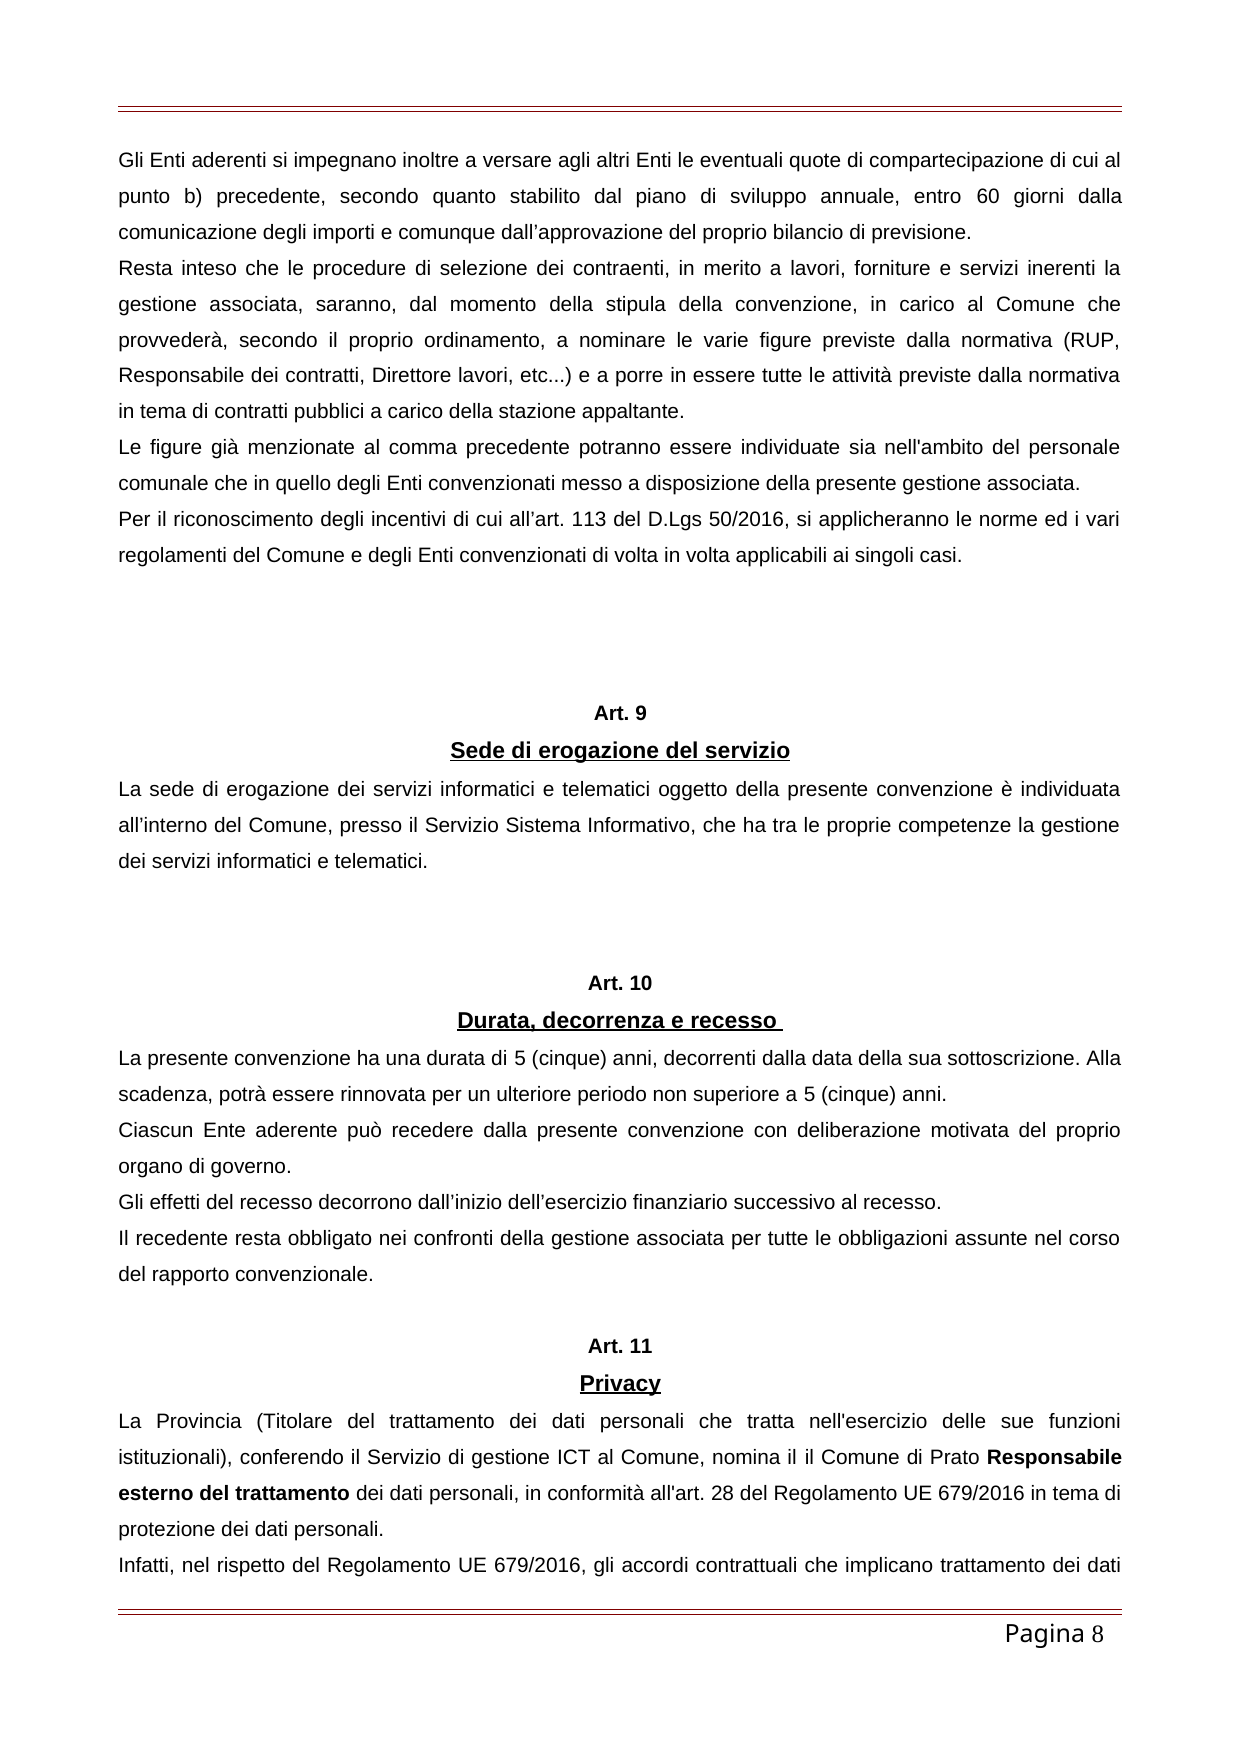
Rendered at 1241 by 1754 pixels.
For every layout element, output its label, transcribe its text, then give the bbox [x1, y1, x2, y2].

text Sede di erogazione del servizio [118, 737, 1122, 763]
text La presente convenzione ha una durata di 5 (cinque) anni, decorrenti dalla data della sua sottoscrizione. Alla scadenza, potrà essere rinnovata per un ulteriore periodo non superiore a 5 (cinque) anni. [118, 1046, 1122, 1106]
text Le figure già menzionate al comma precedente potranno essere individuate sia nell'ambito del personale comunale che in quello degli Enti convenzionati messo a disposizione della presente gestione associata. [118, 435, 1122, 495]
text Privacy [118, 1369, 1122, 1396]
text Durata, decorrenza e recesso [118, 1007, 1122, 1033]
text Infatti, nel rispetto del Regolamento UE 679/2016, gli accordi contrattuali che implicano trattamento dei dati [118, 1553, 1122, 1577]
text Per il riconoscimento degli incentivi di cui all’art. 113 del D.Lgs 50/2016, si applicheranno le norme ed i vari regolamenti del Comune e degli Enti convenzionati di volta in volta applicabili ai singoli casi. [118, 507, 1122, 567]
text Il recedente resta obbligato nei confronti della gestione associata per tutte le obbligazioni assunte nel corso del rapporto convenzionale. [118, 1226, 1122, 1286]
text Gli effetti del recesso decorrono dall’inizio dell’esercizio finanziario successivo al recesso. [118, 1190, 1122, 1214]
text Art. 10 [118, 971, 1122, 994]
text La Provincia (Titolare del trattamento dei dati personali che tratta nell'esercizio delle sue funzioni istituzionali), conferendo il Servizio di gestione ICT al Comune, nomina il il Comune di Prato Responsabile esterno del trattamento dei dati personali, in conformità all'art. 28 del Regolamento UE 679/2016 in tema di protezione dei dati personali. [118, 1409, 1122, 1541]
text Art. 9 [118, 701, 1122, 725]
text Resta inteso che le procedure di selezione dei contraenti, in merito a lavori, forniture e servizi inerenti la gestione associata, saranno, dal momento della stipula della convenzione, in carico al Comune che provvederà, secondo il proprio ordinamento, a nominare le varie figure previste dalla normativa (RUP, Responsabile dei contratti, Direttore lavori, etc...) e a porre in essere tutte le attività previste dalla normativa in tema di contratti pubblici a carico della stazione appaltante. [118, 256, 1122, 423]
text Gli Enti aderenti si impegnano inoltre a versare agli altri Enti le eventuali quote di compartecipazione di cui al punto b) precedente, secondo quanto stabilito dal piano di sviluppo annuale, entro 60 giorni dalla comunicazione degli importi e comunque dall’approvazione del proprio bilancio di previsione. [118, 148, 1122, 243]
text Art. 11 [118, 1333, 1122, 1357]
text La sede di erogazione dei servizi informatici e telematici oggetto della presente convenzione è individuata all’interno del Comune, presso il Servizio Sistema Informativo, che ha tra le proprie competenze la gestione dei servizi informatici e telematici. [118, 777, 1122, 872]
text Ciascun Ente aderente può recedere dalla presente convenzione con deliberazione motivata del proprio organo di governo. [118, 1118, 1122, 1178]
